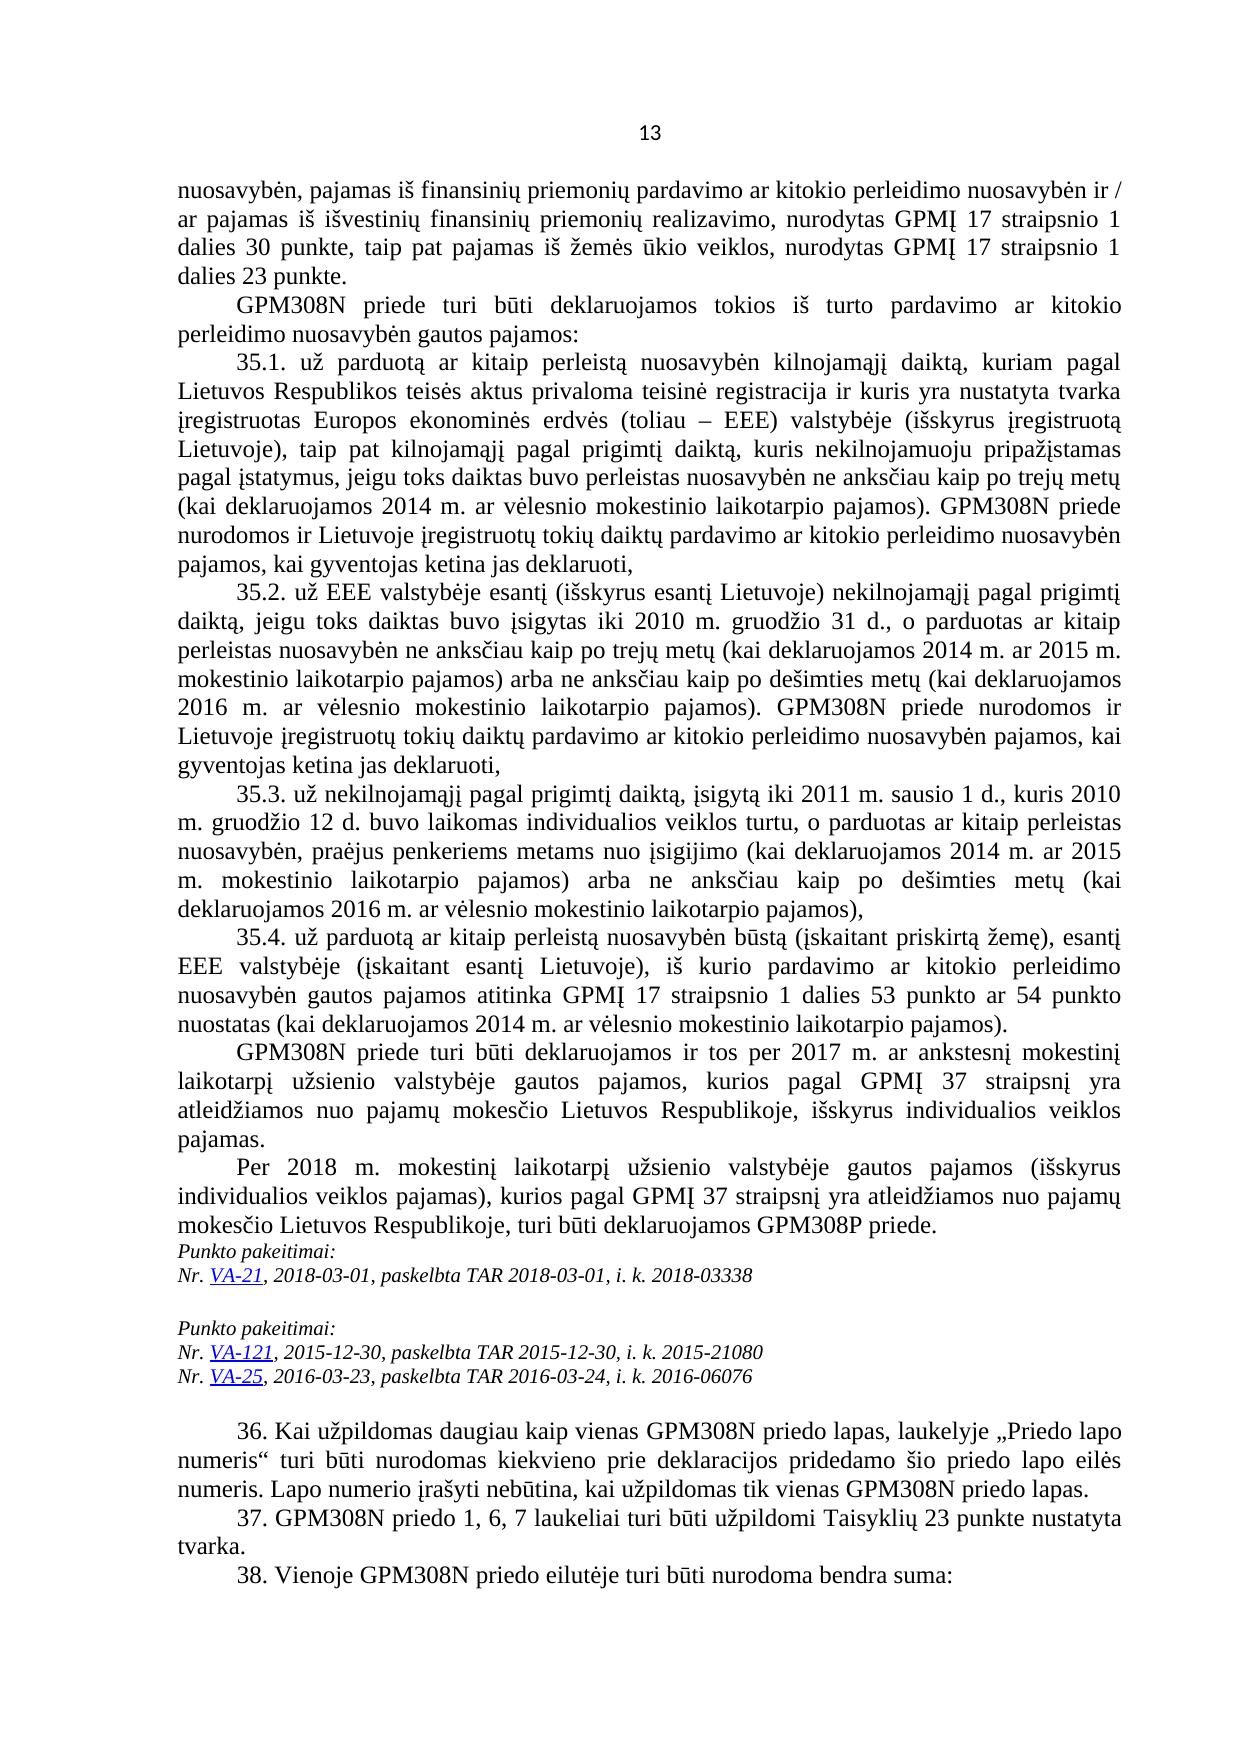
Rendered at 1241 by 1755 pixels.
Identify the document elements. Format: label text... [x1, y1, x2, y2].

text 38. Vienoje GPM308N priedo eilutėje turi būti nurodoma bendra suma: [177, 1560, 1122, 1589]
text 35.3. už nekilnojamąjį pagal prigimtį daiktą, įsigytą iki 2011 m. sausio 1 d., kuris 2010 m. gruodžio 12 d. buvo laikomas individualios veiklos turtu, o parduotas ar kitaip perleistas nuosavybėn, praėjus penkeriems metams nuo įsigijimo (kai deklaruojamos 2014 m. ar 2015 m. mokestinio laikotarpio pajamos) arba ne anksčiau kaip po dešimties metų (kai deklaruojamos 2016 m. ar vėlesnio mokestinio laikotarpio pajamos), [177, 779, 1122, 922]
text Punkto pakeitimai: [177, 1239, 1122, 1263]
text GPM308N priede turi būti deklaruojamos ir tos per 2017 m. ar ankstesnį mokestinį laikotarpį užsienio valstybėje gautos pajamos, kurios pagal GPMĮ 37 straipsnį yra atleidžiamos nuo pajamų mokesčio Lietuvos Respublikoje, išskyrus individualios veiklos pajamas. [177, 1037, 1122, 1152]
text nuosavybėn, pajamas iš finansinių priemonių pardavimo ar kitokio perleidimo nuosavybėn ir / ar pajamas iš išvestinių finansinių priemonių realizavimo, nurodytas GPMĮ 17 straipsnio 1 dalies 30 punkte, taip pat pajamas iš žemės ūkio veiklos, nurodytas GPMĮ 17 straipsnio 1 dalies 23 punkte. [177, 175, 1122, 290]
text 35.2. už EEE valstybėje esantį (išskyrus esantį Lietuvoje) nekilnojamąjį pagal prigimtį daiktą, jeigu toks daiktas buvo įsigytas iki 2010 m. gruodžio 31 d., o parduotas ar kitaip perleistas nuosavybėn ne anksčiau kaip po trejų metų (kai deklaruojamos 2014 m. ar 2015 m. mokestinio laikotarpio pajamos) arba ne anksčiau kaip po dešimties metų (kai deklaruojamos 2016 m. ar vėlesnio mokestinio laikotarpio pajamos). GPM308N priede nurodomos ir Lietuvoje įregistruotų tokių daiktų pardavimo ar kitokio perleidimo nuosavybėn pajamos, kai gyventojas ketina jas deklaruoti, [177, 577, 1122, 779]
text Nr. VA-121, 2015-12-30, paskelbta TAR 2015-12-30, i. k. 2015-21080 [177, 1339, 1122, 1364]
text Per 2018 m. mokestinį laikotarpį užsienio valstybėje gautos pajamos (išskyrus individualios veiklos pajamas), kurios pagal GPMĮ 37 straipsnį yra atleidžiamos nuo pajamų mokesčio Lietuvos Respublikoje, turi būti deklaruojamos GPM308P priede. [177, 1152, 1122, 1239]
text 36. Kai užpildomas daugiau kaip vienas GPM308N priedo lapas, laukelyje „Priedo lapo numeris“ turi būti nurodomas kiekvieno prie deklaracijos pridedamo šio priedo lapo eilės numeris. Lapo numerio įrašyti nebūtina, kai užpildomas tik vienas GPM308N priedo lapas. [177, 1416, 1122, 1503]
text Nr. VA-21, 2018-03-01, paskelbta TAR 2018-03-01, i. k. 2018-03338 [177, 1263, 1122, 1287]
text GPM308N priede turi būti deklaruojamos tokios iš turto pardavimo ar kitokio perleidimo nuosavybėn gautos pajamos: [177, 290, 1122, 347]
text Punkto pakeitimai: [177, 1316, 1122, 1339]
text 35.4. už parduotą ar kitaip perleistą nuosavybėn būstą (įskaitant priskirtą žemę), esantį EEE valstybėje (įskaitant esantį Lietuvoje), iš kurio pardavimo ar kitokio perleidimo nuosavybėn gautos pajamos atitinka GPMĮ 17 straipsnio 1 dalies 53 punkto ar 54 punkto nuostatas (kai deklaruojamos 2014 m. ar vėlesnio mokestinio laikotarpio pajamos). [177, 922, 1122, 1037]
text 37. GPM308N priedo 1, 6, 7 laukeliai turi būti užpildomi Taisyklių 23 punkte nustatyta tvarka. [177, 1503, 1122, 1560]
text Nr. VA-25, 2016-03-23, paskelbta TAR 2016-03-24, i. k. 2016-06076 [177, 1364, 1122, 1388]
text 35.1. už parduotą ar kitaip perleistą nuosavybėn kilnojamąjį daiktą, kuriam pagal Lietuvos Respublikos teisės aktus privaloma teisinė registracija ir kuris yra nustatyta tvarka įregistruotas Europos ekonominės erdvės (toliau – EEE) valstybėje (išskyrus įregistruotą Lietuvoje), taip pat kilnojamąjį pagal prigimtį daiktą, kuris nekilnojamuoju pripažįstamas pagal įstatymus, jeigu toks daiktas buvo perleistas nuosavybėn ne anksčiau kaip po trejų metų (kai deklaruojamos 2014 m. ar vėlesnio mokestinio laikotarpio pajamos). GPM308N priede nurodomos ir Lietuvoje įregistruotų tokių daiktų pardavimo ar kitokio perleidimo nuosavybėn pajamos, kai gyventojas ketina jas deklaruoti, [177, 347, 1122, 577]
